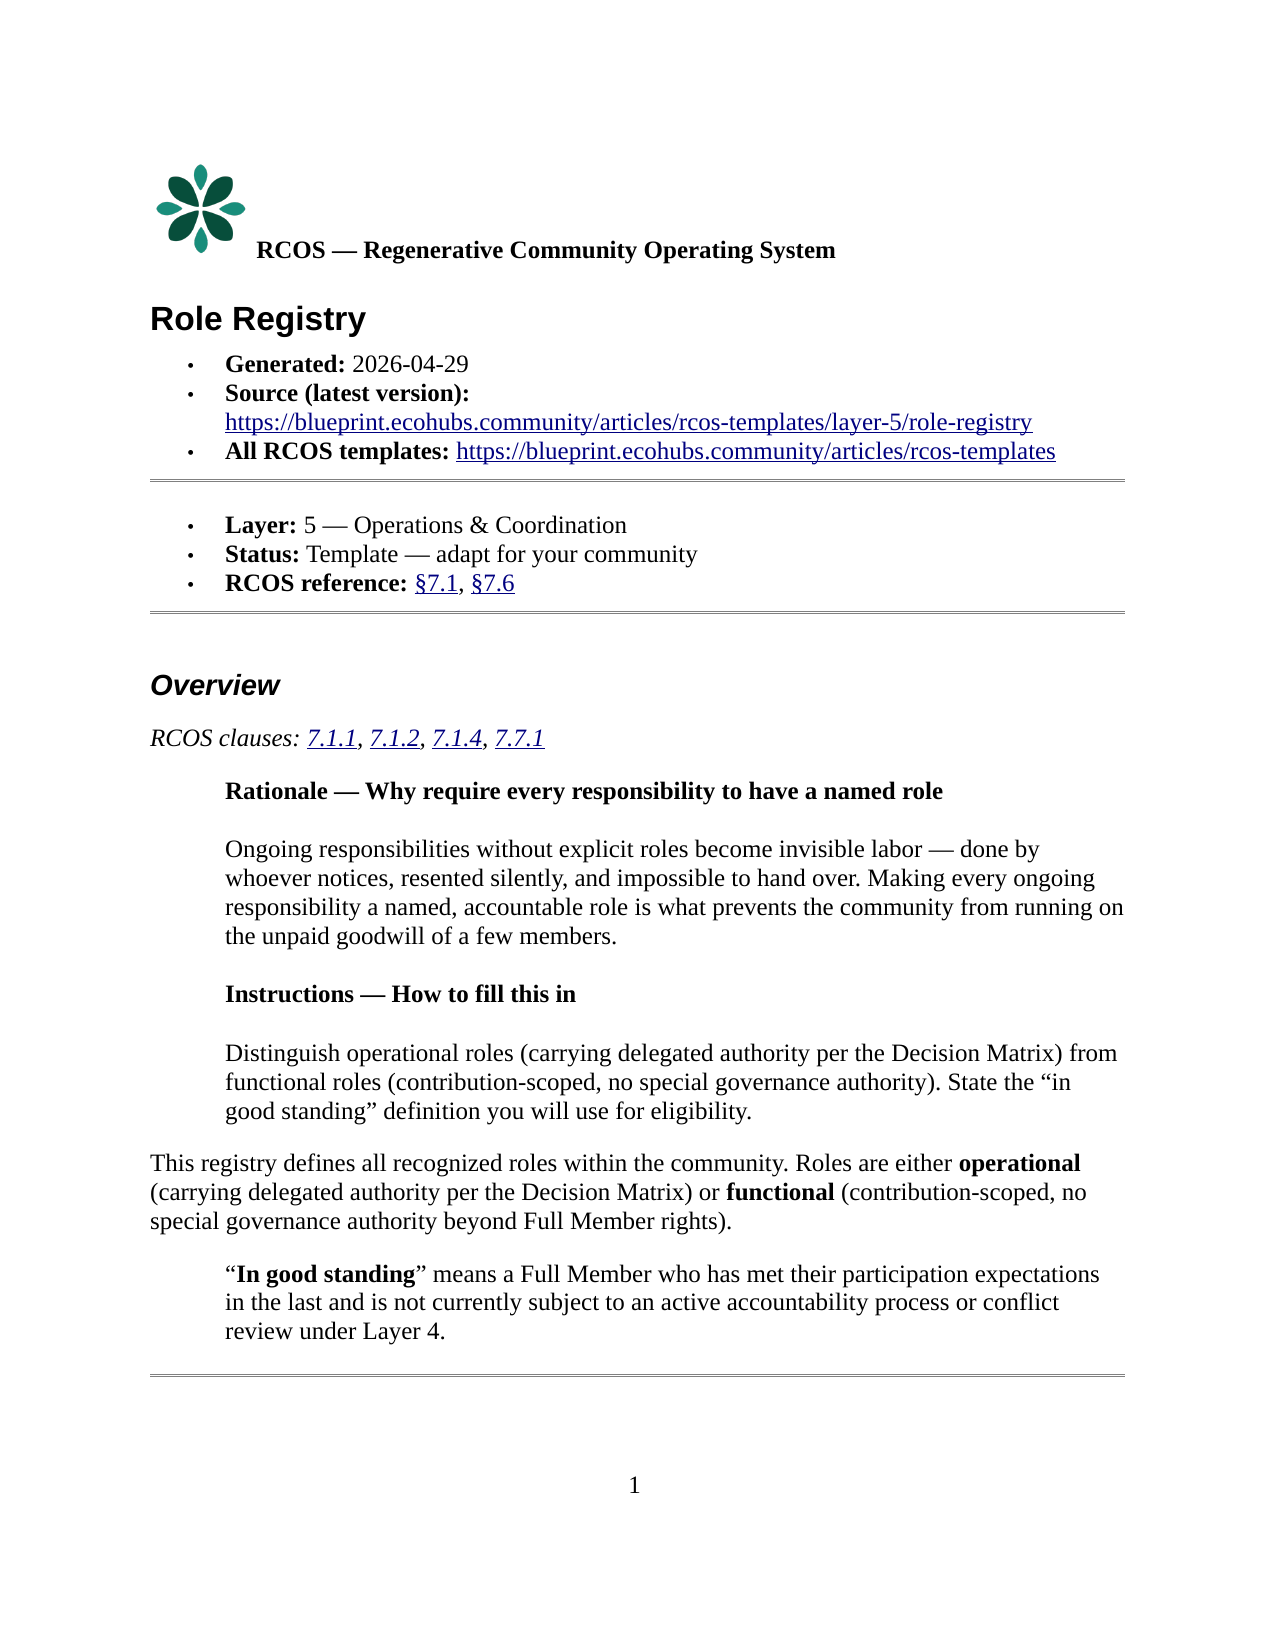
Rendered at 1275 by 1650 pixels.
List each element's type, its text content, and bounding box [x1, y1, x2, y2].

list Generated: 2026-04-29 [187, 349, 1125, 378]
text “In good standing” means a Full Member who has met their participation expectations in the last and is not currently subject to an active accountability process or conflict review under Layer 4. [225, 1259, 1125, 1345]
text Ongoing responsibilities without explicit roles become invisible labor — done by whoever notices, resented silently, and impossible to hand over. Making every ongoing responsibility a named, accountable role is what prevents the community from running on the unpaid goodwill of a few members. [225, 834, 1125, 949]
list RCOS reference: §7.1, §7.6 [187, 568, 1125, 597]
picture [150, 158, 251, 259]
list Layer: 5 — Operations & Coordination [187, 511, 1125, 539]
text Instructions — How to fill this in [225, 979, 1125, 1008]
list Source (latest version): https://blueprint.ecohubs.community/articles/rcos-templates/layer-5/role-registry [187, 378, 1125, 436]
text RCOS clauses: 7.1.1, 7.1.2, 7.1.4, 7.7.1 [150, 723, 1125, 752]
text RCOS — Regenerative Community Operating System [150, 159, 1125, 264]
list Status: Template — adapt for your community [187, 539, 1125, 568]
subtitle Overview [150, 668, 1125, 702]
list All RCOS templates: https://blueprint.ecohubs.community/articles/rcos-templates [187, 436, 1125, 464]
text This registry defines all recognized roles within the community. Roles are either operational (carrying delegated authority per the Decision Matrix) or functional (contribution-scoped, no special governance authority beyond Full Member rights). [150, 1148, 1125, 1235]
text Rationale — Why require every responsibility to have a named role [225, 776, 1125, 804]
text Distinguish operational roles (carrying delegated authority per the Decision Matrix) from functional roles (contribution-scoped, no special governance authority). State the “in good standing” definition you will use for eligibility. [225, 1038, 1125, 1124]
subtitle Role Registry [150, 298, 1125, 337]
